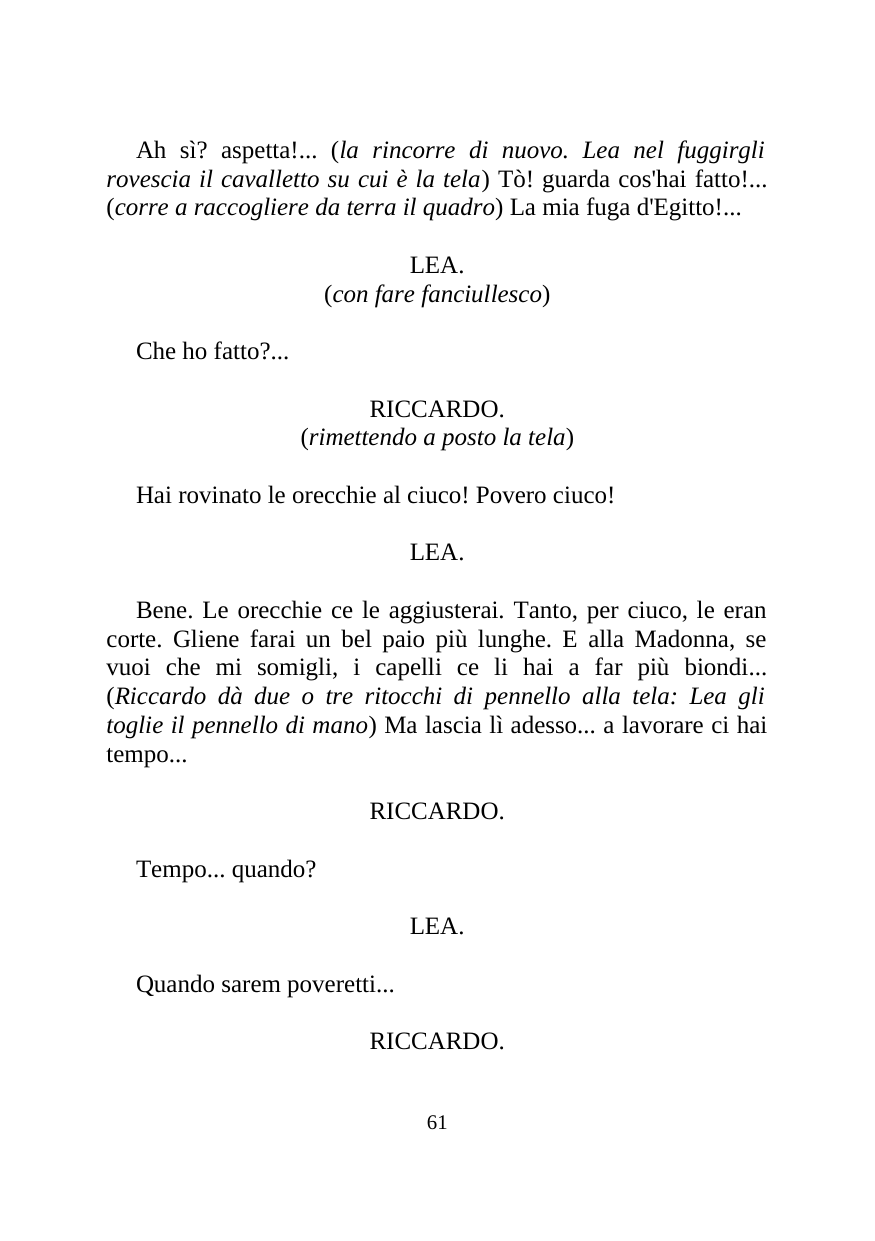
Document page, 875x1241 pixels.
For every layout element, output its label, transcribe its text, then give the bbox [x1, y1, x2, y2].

text Quando sarem poveretti... [106, 969, 768, 997]
text Che ho fatto?... [106, 336, 768, 365]
text LEA. [106, 537, 768, 566]
text (con fare fanciullesco) [106, 279, 768, 307]
text Ah sì? aspetta!... (la rincorre di nuovo. Lea nel fuggirgli rovescia il cavalletto su cui è la tela) Tò! guarda cos'hai fatto!... (corre a raccogliere da terra il quadro) La mia fuga d'Egitto!... [106, 135, 768, 221]
text LEA. [106, 250, 768, 279]
text Bene. Le orecchie ce le aggiusterai. Tanto, per ciuco, le eran corte. Gliene farai un bel paio più lunghe. E alla Madonna, se vuoi che mi somigli, i capelli ce li hai a far più biondi... (Riccardo dà due o tre ritocchi di pennello alla tela: Lea gli toglie il pennello di mano) Ma lascia lì adesso... a lavorare ci hai tempo... [106, 595, 768, 767]
text RICCARDO. [106, 394, 768, 422]
text (rimettendo a posto la tela) [106, 422, 768, 451]
text RICCARDO. [106, 796, 768, 825]
text Hai rovinato le orecchie al ciuco! Povero ciuco! [106, 480, 768, 509]
text RICCARDO. [106, 1026, 768, 1055]
text LEA. [106, 911, 768, 940]
text Tempo... quando? [106, 854, 768, 882]
